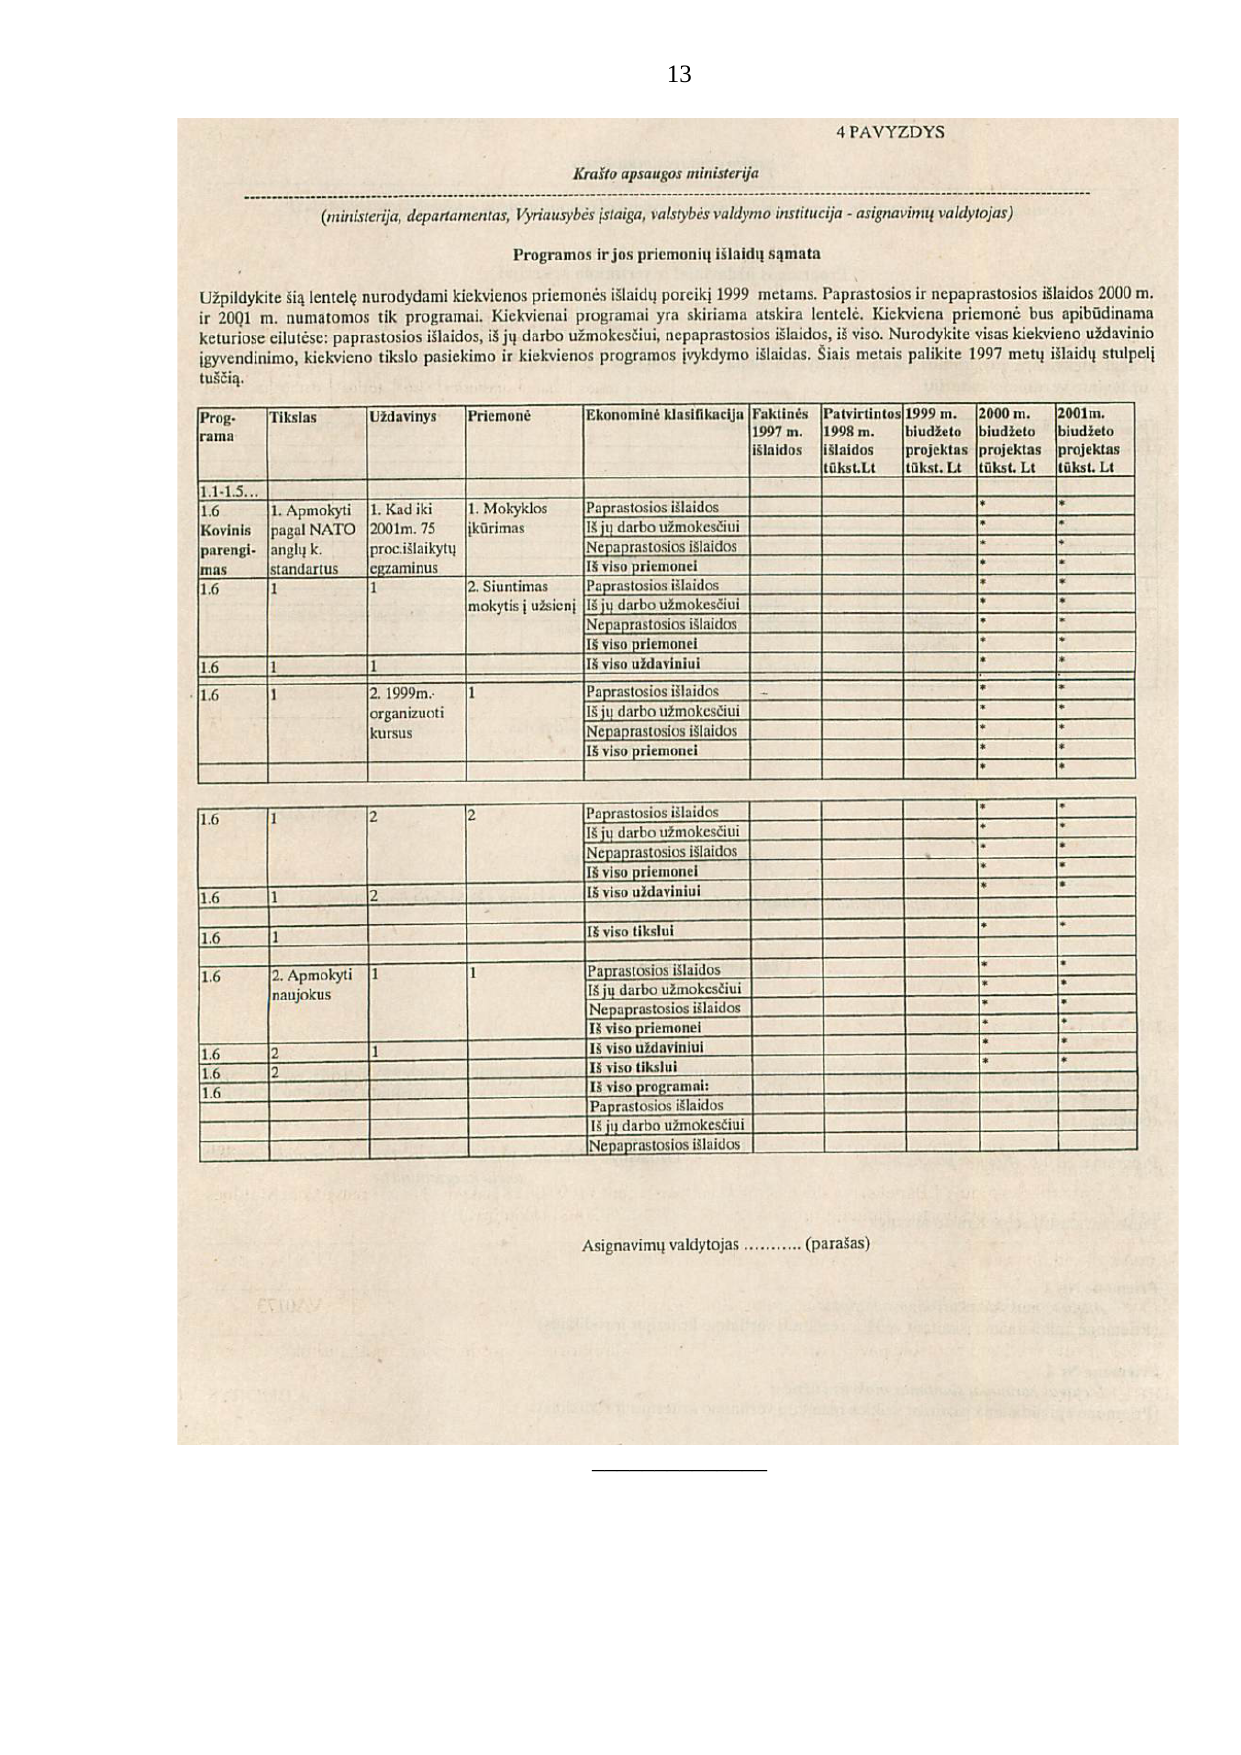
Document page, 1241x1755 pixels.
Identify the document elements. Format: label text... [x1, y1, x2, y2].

text ______________ [177, 1445, 1181, 1473]
